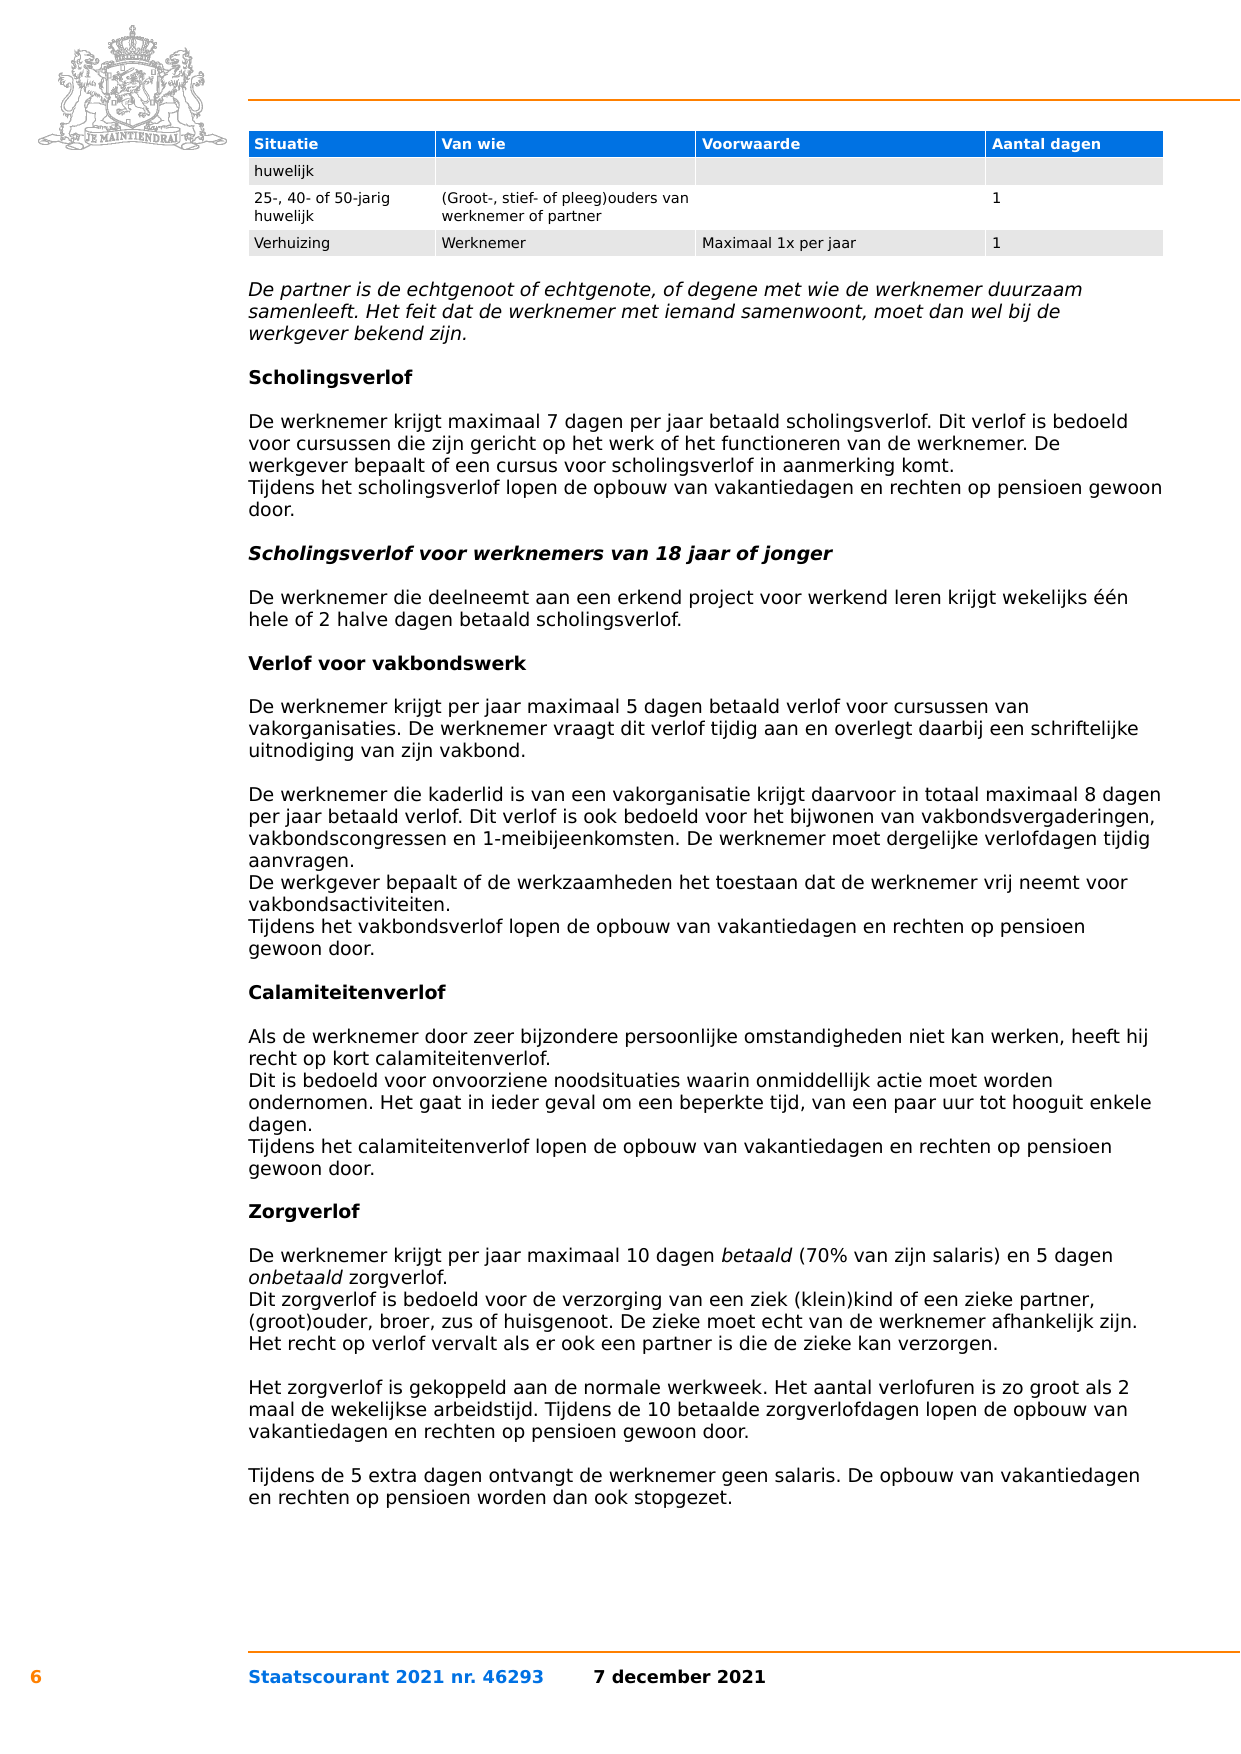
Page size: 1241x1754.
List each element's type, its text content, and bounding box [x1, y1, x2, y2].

table_cell Werknemer [436, 230, 695, 256]
text Tijdens het calamiteitenverlof lopen de opbouw van vakantiedagen en rechten op pensioen gewoon door. [248, 1136, 1163, 1179]
table_header Aantal dagen [986, 131, 1163, 157]
text Als de werknemer door zeer bijzondere persoonlijke omstandigheden niet kan werken, heeft hij recht op kort calamiteitenverlof. [248, 1026, 1163, 1070]
text Tijdens de 5 extra dagen ontvangt de werknemer geen salaris. De opbouw van vakantiedagen en rechten op pensioen worden dan ook stopgezet. [248, 1465, 1163, 1509]
table_cell 25-, 40- of 50-jarig huwelijk [249, 186, 435, 229]
table_cell 1 [986, 230, 1163, 256]
table_cell (Groot-, stief- of pleeg)ouders van werknemer of partner [436, 186, 695, 229]
text Tijdens het vakbondsverlof lopen de opbouw van vakantiedagen en rechten op pensioen gewoon door. [248, 916, 1163, 960]
table_cell Maximaal 1x per jaar [696, 230, 985, 256]
subtitle Scholingsverlof voor werknemers van 18 jaar of jonger [248, 543, 1163, 565]
table_header Situatie [249, 131, 435, 157]
picture [38, 25, 227, 150]
text Tijdens het scholingsverlof lopen de opbouw van vakantiedagen en rechten op pensioen gewoon door. [248, 477, 1163, 521]
text Dit zorgverlof is bedoeld voor de verzorging van een ziek (klein)kind of een zieke partner, (groot)ouder, broer, zus of huisgenoot. De zieke moet echt van de werknemer afhankelijk zijn. Het recht op verlof vervalt als er ook een partner is die de zieke kan verzorgen. [248, 1289, 1163, 1355]
text De werknemer krijgt maximaal 7 dagen per jaar betaald scholingsverlof. Dit verlof is bedoeld voor cursussen die zijn gericht op het werk of het functioneren van de werknemer. De werkgever bepaalt of een cursus voor scholingsverlof in aanmerking komt. [248, 411, 1163, 477]
table_cell 1 [986, 186, 1163, 229]
table_cell huwelijk [249, 158, 435, 185]
text De werkgever bepaalt of de werkzaamheden het toestaan dat de werknemer vrij neemt voor vakbondsactiviteiten. [248, 872, 1163, 916]
subtitle Zorgverlof [248, 1201, 1163, 1223]
text Dit is bedoeld voor onvoorziene noodsituaties waarin onmiddellijk actie moet worden ondernomen. Het gaat in ieder geval om een beperkte tijd, van een paar uur tot hooguit enkele dagen. [248, 1070, 1163, 1136]
table_header Voorwaarde [696, 131, 985, 157]
table_cell [696, 158, 985, 185]
subtitle Verlof voor vakbondswerk [248, 652, 1163, 674]
text De werknemer die deelneemt aan een erkend project voor werkend leren krijgt wekelijks één hele of 2 halve dagen betaald scholingsverlof. [248, 587, 1163, 631]
table_cell Verhuizing [249, 230, 435, 256]
subtitle Scholingsverlof [248, 367, 1163, 389]
text Het zorgverlof is gekoppeld aan de normale werkweek. Het aantal verlofuren is zo groot als 2 maal de wekelijkse arbeidstijd. Tijdens de 10 betaalde zorgverlofdagen lopen de opbouw van vakantiedagen en rechten op pensioen gewoon door. [248, 1377, 1163, 1443]
text De werknemer krijgt per jaar maximaal 5 dagen betaald verlof voor cursussen van vakorganisaties. De werknemer vraagt dit verlof tijdig aan en overlegt daarbij een schriftelijke uitnodiging van zijn vakbond. [248, 696, 1163, 762]
subtitle Calamiteitenverlof [248, 982, 1163, 1004]
table_cell [696, 186, 985, 229]
table_header Van wie [436, 131, 695, 157]
text De werknemer krijgt per jaar maximaal 10 dagen betaald (70% van zijn salaris) en 5 dagen onbetaald zorgverlof. [248, 1245, 1163, 1289]
text De partner is de echtgenoot of echtgenote, of degene met wie de werknemer duurzaam samenleeft. Het feit dat de werknemer met iemand samenwoont, moet dan wel bij de werkgever bekend zijn. [248, 279, 1163, 345]
text De werknemer die kaderlid is van een vakorganisatie krijgt daarvoor in totaal maximaal 8 dagen per jaar betaald verlof. Dit verlof is ook bedoeld voor het bijwonen van vakbondsvergaderingen, vakbondscongressen en 1-meibijeenkomsten. De werknemer moet dergelijke verlofdagen tijdig aanvragen. [248, 784, 1163, 872]
table_cell [986, 158, 1163, 185]
table_cell [436, 158, 695, 185]
